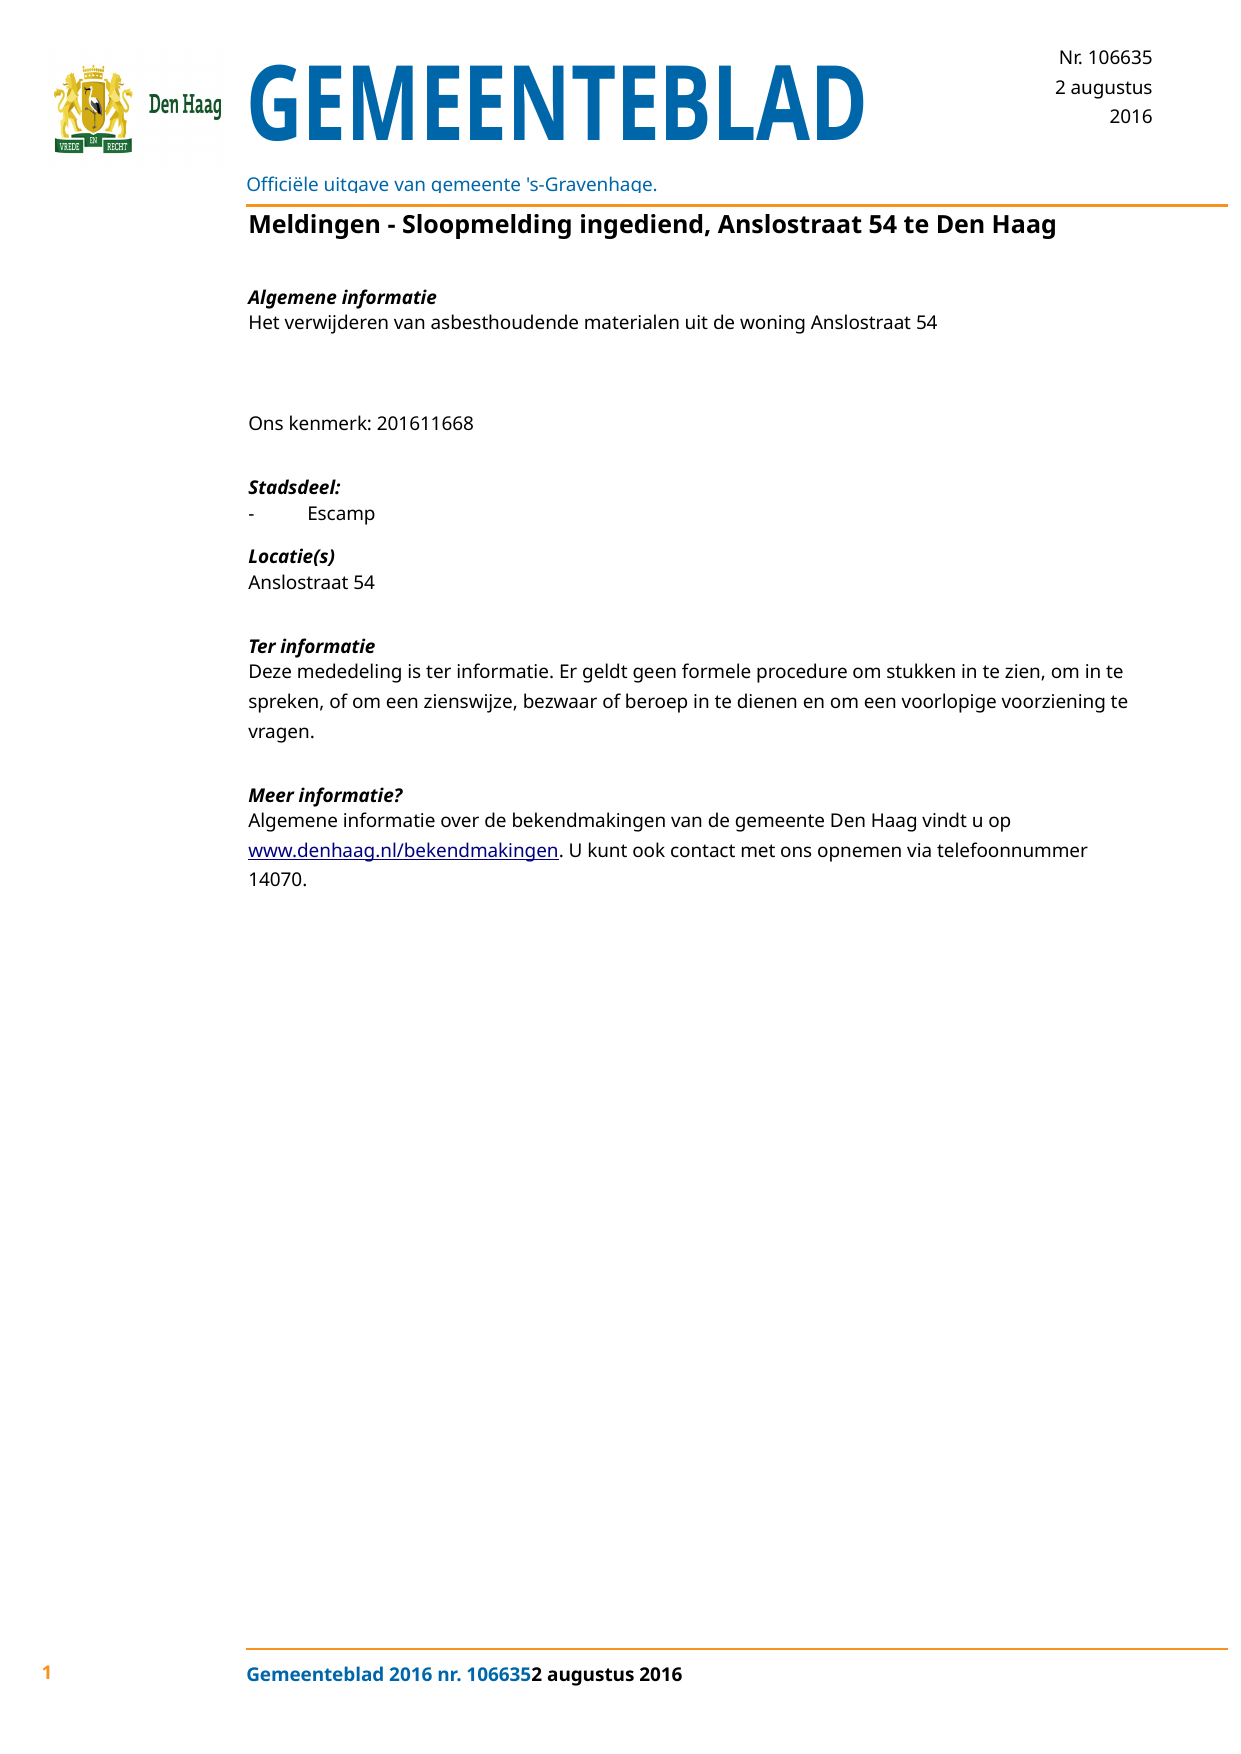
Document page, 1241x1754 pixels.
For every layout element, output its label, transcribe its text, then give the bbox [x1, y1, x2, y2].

text Ter informatie [248, 633, 1152, 659]
text Anslostraat 54 [248, 569, 1152, 595]
text Ons kenmerk: 201611668 [248, 410, 1152, 436]
text Het verwijderen van asbesthoudende materialen uit de woning Anslostraat 54 [248, 309, 1152, 335]
text Locatie(s) [248, 543, 1152, 569]
text Meldingen - Sloopmelding ingediend, Anslostraat 54 te Den Haag [248, 207, 1152, 241]
text Algemene informatie over de bekendmakingen van de gemeente Den Haag vindt u op www.denhaag.nl/bekendmakingen. U kunt ook contact met ons opnemen via telefoonnummer 14070. [248, 807, 1152, 892]
list Escamp [248, 500, 1152, 526]
text Meer informatie? [248, 782, 1152, 807]
picture [41, 47, 231, 172]
text Algemene informatie [248, 284, 1152, 309]
text Stadsdeel: [248, 474, 1152, 500]
text Deze mededeling is ter informatie. Er geldt geen formele procedure om stukken in te zien, om in te spreken, of om een zienswijze, bezwaar of beroep in te dienen en om een voorlopige voorziening te vragen. [248, 659, 1152, 743]
